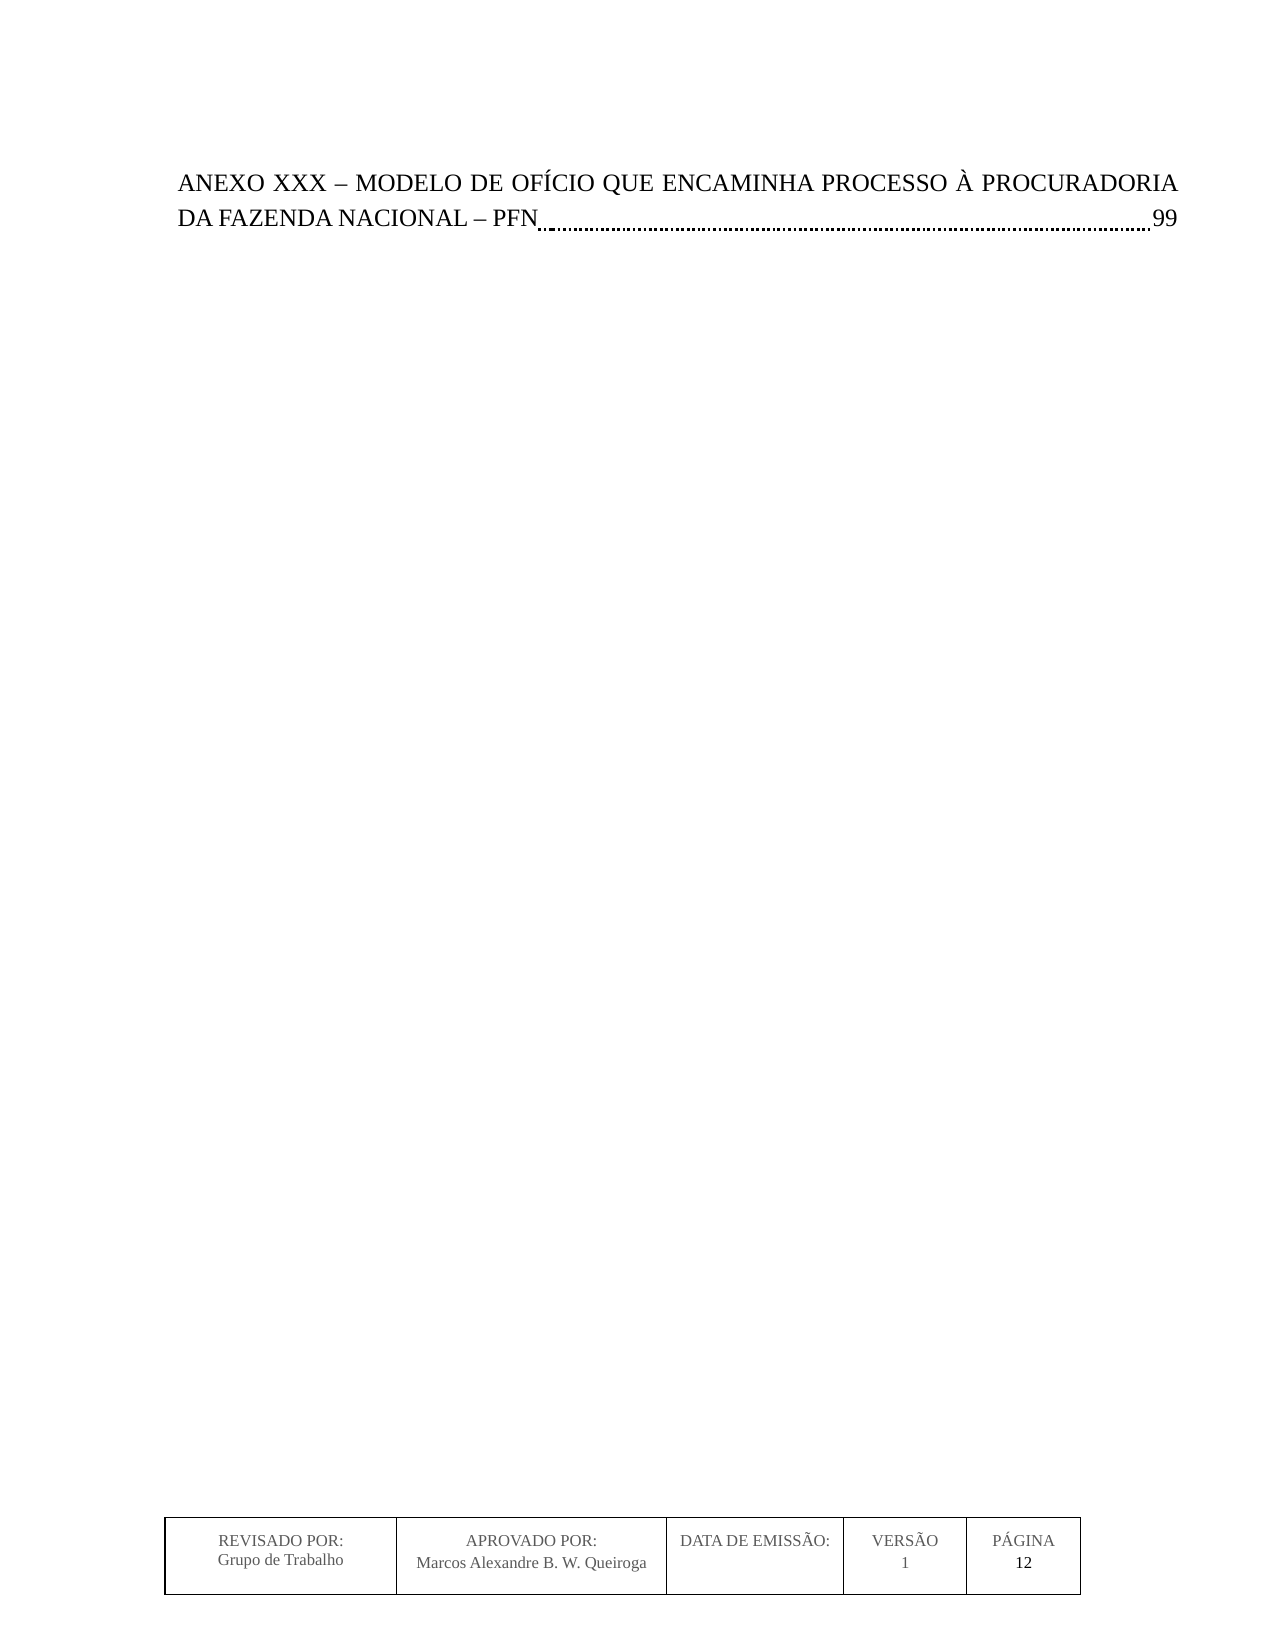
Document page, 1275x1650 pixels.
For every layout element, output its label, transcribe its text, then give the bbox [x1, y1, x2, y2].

text ANEXO XXX – MODELO DE OFÍCIO QUE ENCAMINHA PROCESSO À PROCURADORIA DA FAZENDA NACIONAL – PFN 99 [177, 168, 1181, 232]
